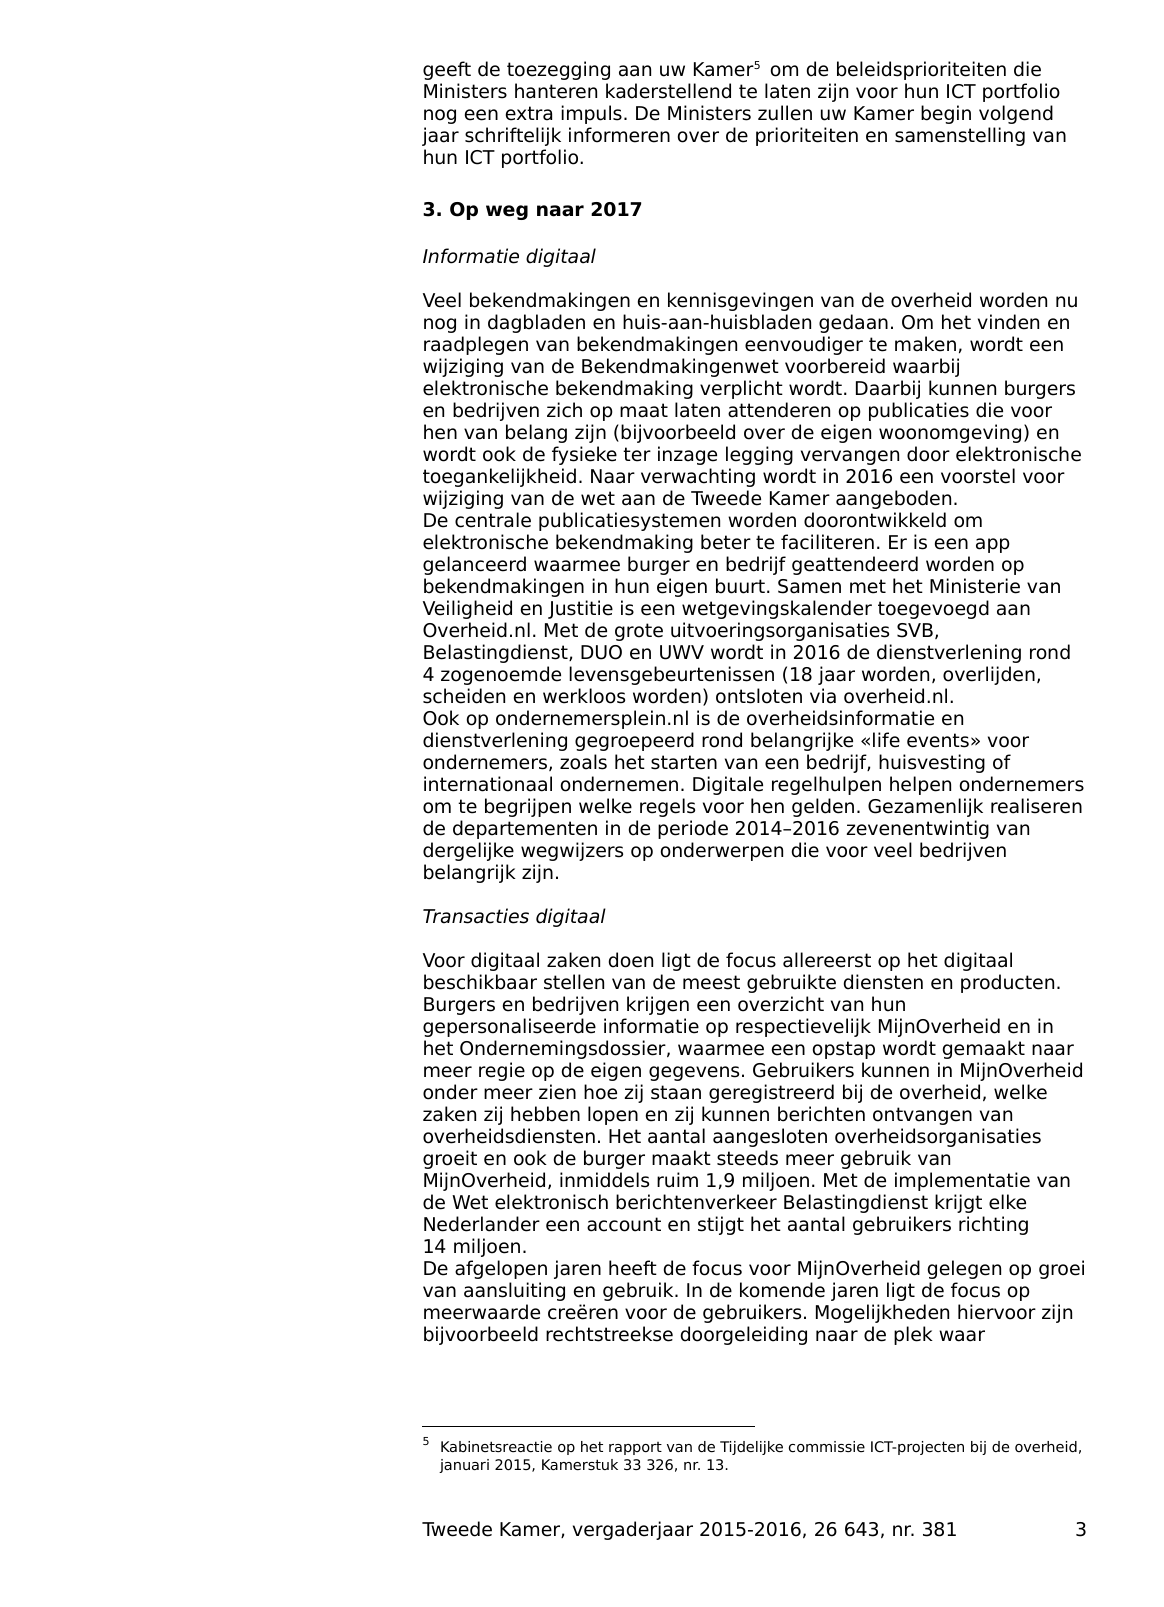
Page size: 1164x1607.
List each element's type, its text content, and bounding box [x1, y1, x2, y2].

text Voor digitaal zaken doen ligt de focus allereerst op het digitaal beschikbaar stellen van de meest gebruikte diensten en producten. Burgers en bedrijven krijgen een overzicht van hun gepersonaliseerde informatie op respectievelijk MijnOverheid en in het Ondernemingsdossier, waarmee een opstap wordt gemaakt naar meer regie op de eigen gegevens. Gebruikers kunnen in MijnOverheid onder meer zien hoe zij staan geregistreerd bij de overheid, welke zaken zij hebben lopen en zij kunnen berichten ontvangen van overheidsdiensten. Het aantal aangesloten overheidsorganisaties groeit en ook de burger maakt steeds meer gebruik van MijnOverheid, inmiddels ruim 1,9 miljoen. Met de implementatie van de Wet elektronisch berichtenverkeer Belastingdienst krijgt elke Nederlander een account en stijgt het aantal gebruikers richting 14 miljoen. [422, 950, 1087, 1258]
subtitle Transacties digitaal [422, 906, 1087, 928]
subtitle Informatie digitaal [422, 246, 1087, 268]
text Veel bekendmakingen en kennisgevingen van de overheid worden nu nog in dagbladen en huis-aan-huisbladen gedaan. Om het vinden en raadplegen van bekendmakingen eenvoudiger te maken, wordt een wijziging van de Bekendmakingenwet voorbereid waarbij elektronische bekendmaking verplicht wordt. Daarbij kunnen burgers en bedrijven zich op maat laten attenderen op publicaties die voor hen van belang zijn (bijvoorbeeld over de eigen woonomgeving) en wordt ook de fysieke ter inzage legging vervangen door elektronische toegankelijkheid. Naar verwachting wordt in 2016 een voorstel voor wijziging van de wet aan de Tweede Kamer aangeboden. [422, 290, 1087, 510]
text Kabinetsreactie op het rapport van de Tijdelijke commissie ICT-projecten bij de overheid, januari 2015, Kamerstuk 33 326, nr. 13. [422, 1435, 1087, 1474]
text De centrale publicatiesystemen worden doorontwikkeld om elektronische bekendmaking beter te faciliteren. Er is een app gelanceerd waarmee burger en bedrijf geattendeerd worden op bekendmakingen in hun eigen buurt. Samen met het Ministerie van Veiligheid en Justitie is een wetgevingskalender toegevoegd aan Overheid.nl. Met de grote uitvoeringsorganisaties SVB, Belastingdienst, DUO en UWV wordt in 2016 de dienstverlening rond 4 zogenoemde levensgebeurtenissen (18 jaar worden, overlijden, scheiden en werkloos worden) ontsloten via overheid.nl. [422, 510, 1087, 708]
text geeft de toezegging aan uw Kamer om de beleidsprioriteiten die Ministers hanteren kaderstellend te laten zijn voor hun ICT portfolio nog een extra impuls. De Ministers zullen uw Kamer begin volgend jaar schriftelijk informeren over de prioriteiten en samenstelling van hun ICT portfolio. [422, 59, 1087, 169]
text Ook op ondernemersplein.nl is de overheidsinformatie en dienstverlening gegroepeerd rond belangrijke «life events» voor ondernemers, zoals het starten van een bedrijf, huisvesting of internationaal ondernemen. Digitale regelhulpen helpen ondernemers om te begrijpen welke regels voor hen gelden. Gezamenlijk realiseren de departementen in de periode 2014–2016 zevenentwintig van dergelijke wegwijzers op onderwerpen die voor veel bedrijven belangrijk zijn. [422, 708, 1087, 883]
subtitle 3. Op weg naar 2017 [422, 199, 1087, 221]
text De afgelopen jaren heeft de focus voor MijnOverheid gelegen op groei van aansluiting en gebruik. In de komende jaren ligt de focus op meerwaarde creëren voor de gebruikers. Mogelijkheden hiervoor zijn bijvoorbeeld rechtstreekse doorgeleiding naar de plek waar [422, 1258, 1087, 1346]
